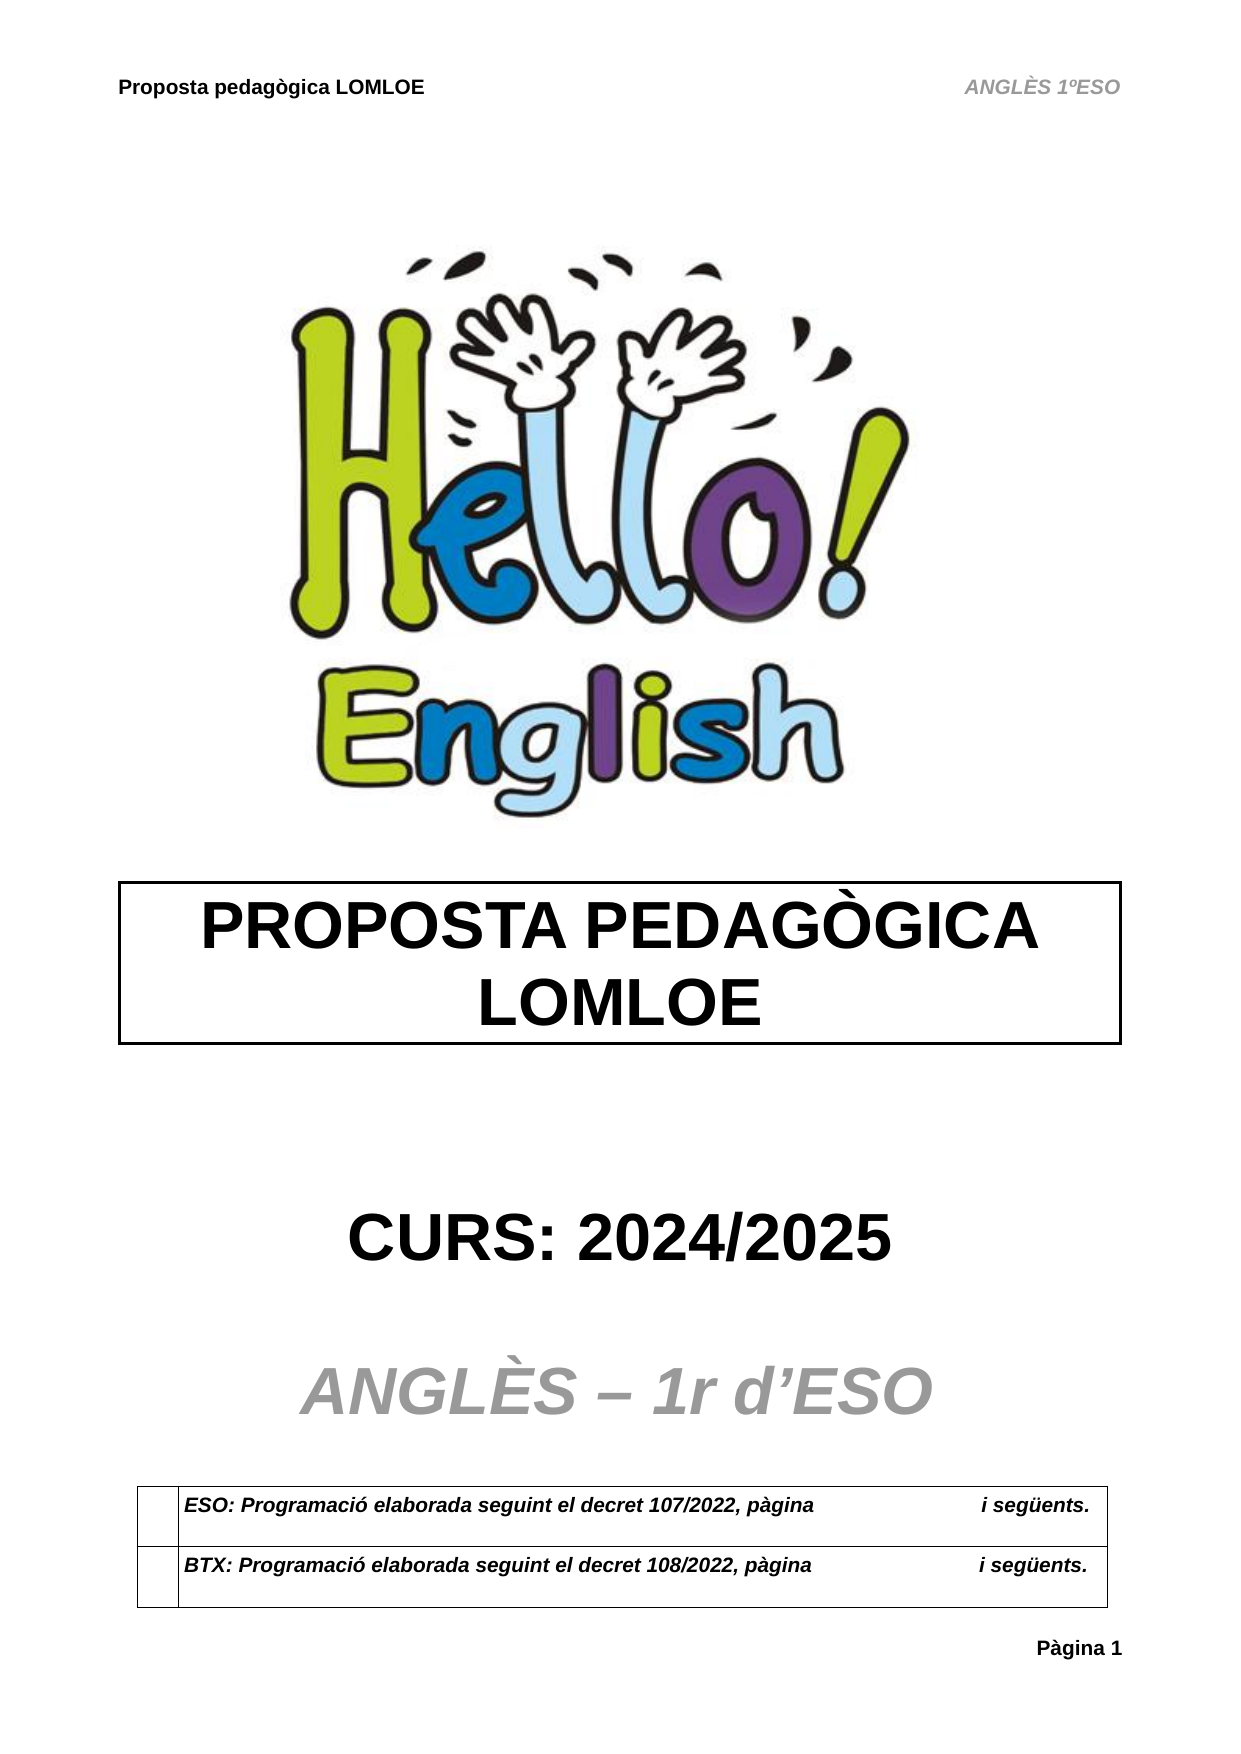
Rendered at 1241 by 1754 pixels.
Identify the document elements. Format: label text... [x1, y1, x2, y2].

text CURS: 2024/2025 [118, 1198, 1122, 1275]
text ANGLÈS – 1r d’ESO [118, 1352, 1122, 1428]
table_header [138, 1487, 178, 1546]
table_cell BTX: Programació elaborada seguint el decret 108/2022, pàgina i següents. [179, 1547, 1107, 1607]
table_header ESO: Programació elaborada seguint el decret 107/2022, pàgina i següents. [179, 1487, 1107, 1546]
table_cell [138, 1547, 178, 1607]
text PROPOSTA PEDAGÒGICA LOMLOE [121, 884, 1119, 1042]
